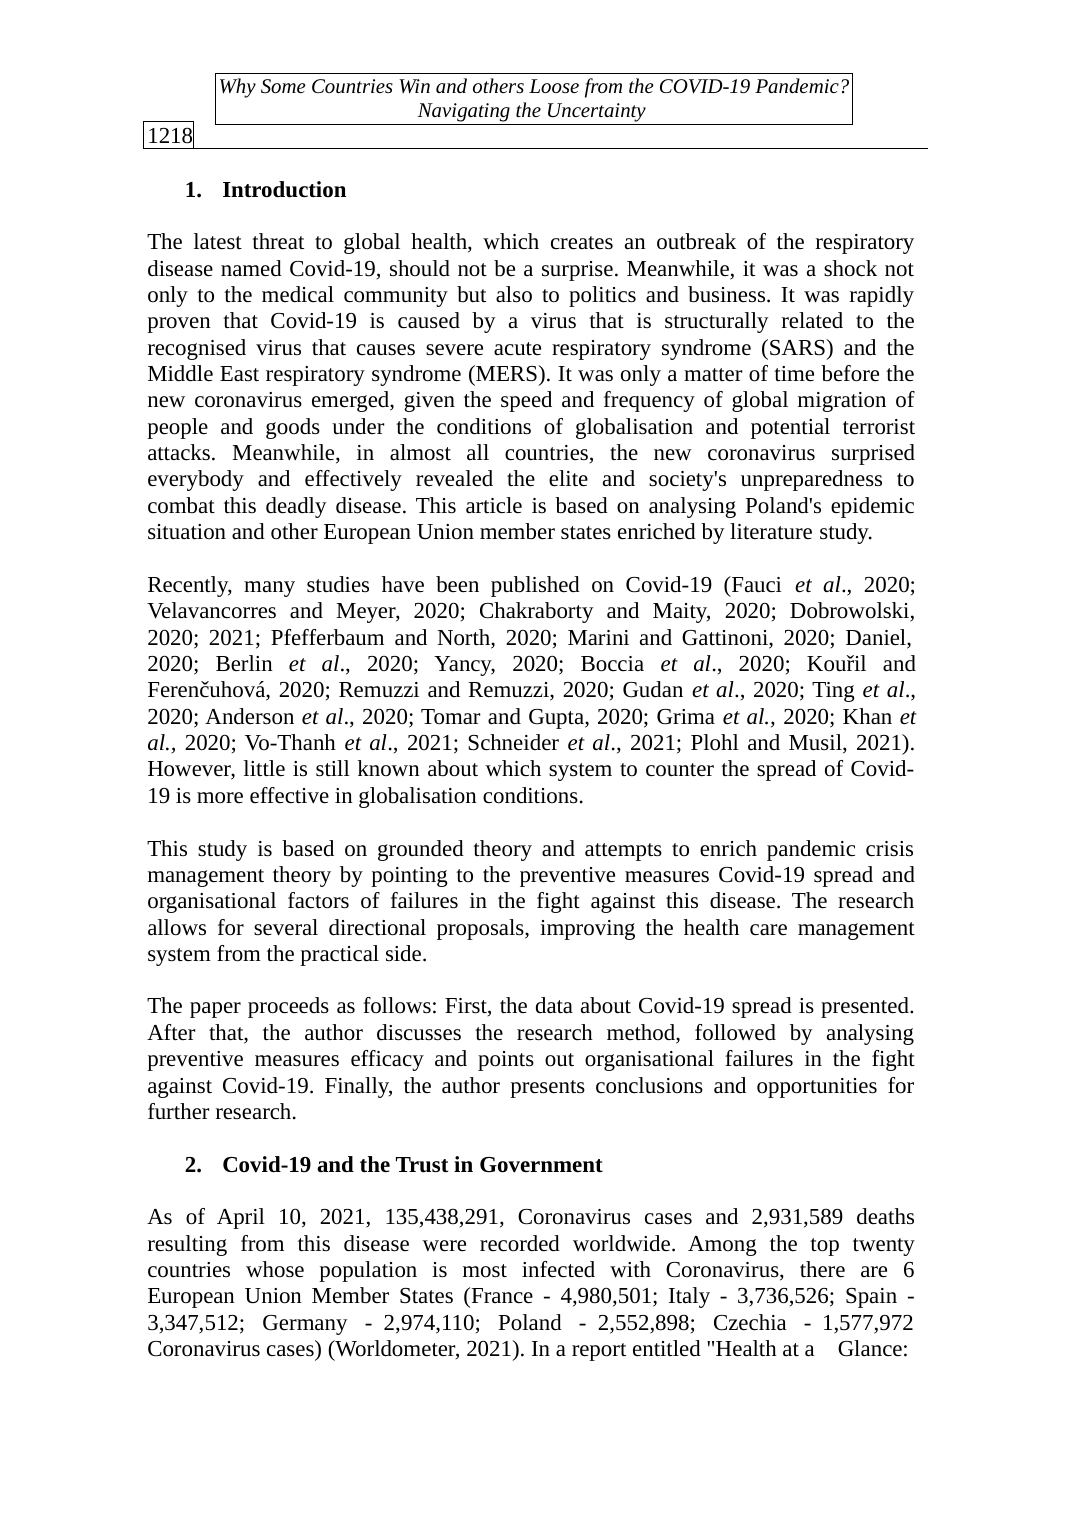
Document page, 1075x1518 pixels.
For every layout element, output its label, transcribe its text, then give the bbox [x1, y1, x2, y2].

text The paper proceeds as follows: First, the data about Covid-19 spread is presented. After that, the author discusses the research method, followed by analysing preventive measures efficacy and points out organisational failures in the fight against Covid-19. Finally, the author presents conclusions and opportunities for further research. [147, 993, 916, 1124]
text The latest threat to global health, which creates an outbreak of the respiratory disease named Covid-19, should not be a surprise. Meanwhile, it was a shock not only to the medical community but also to politics and business. It was rapidly proven that Covid-19 is caused by a virus that is structurally related to the recognised virus that causes severe acute respiratory syndrome (SARS) and the Middle East respiratory syndrome (MERS). It was only a matter of time before the new coronavirus emerged, given the speed and frequency of global migration of people and goods under the conditions of globalisation and potential terrorist attacks. Meanwhile, in almost all countries, the new coronavirus surprised everybody and effectively revealed the elite and society's unpreparedness to combat this deadly disease. This article is based on analysing Poland's epidemic situation and other European Union member states enriched by literature study. [147, 228, 916, 544]
subtitle Introduction [184, 176, 939, 202]
text Recently, many studies have been published on Covid-19 (Fauci et al., 2020; Velavancorres and Meyer, 2020; Chakraborty and Maity, 2020; Dobrowolski, 2020; 2021; Pfefferbaum and North, 2020; Marini and Gattinoni, 2020; Daniel, [147, 571, 916, 650]
subtitle Covid-19 and the Trust in Government [184, 1151, 939, 1177]
text As of April 10, 2021, 135,438,291, Coronavirus cases and 2,931,589 deaths resulting from this disease were recorded worldwide. Among the top twenty countries whose population is most infected with Coronavirus, there are 6 European Union Member States (France - 4,980,501; Italy - 3,736,526; Spain - 3,347,512; Germany - 2,974,110; Poland - 2,552,898; Czechia - 1,577,972 [147, 1203, 916, 1335]
text Coronavirus cases) (Worldometer, 2021). In a report entitled "Health at a Glance: [147, 1335, 939, 1362]
text This study is based on grounded theory and attempts to enrich pandemic crisis management theory by pointing to the preventive measures Covid-19 spread and organisational factors of failures in the fight against this disease. The research allows for several directional proposals, improving the health care management system from the practical side. [147, 835, 916, 966]
text 2020; Berlin et al., 2020; Yancy, 2020; Boccia et al., 2020; Kouřil and Ferenčuhová, 2020; Remuzzi and Remuzzi, 2020; Gudan et al., 2020; Ting et al., 2020; Anderson et al., 2020; Tomar and Gupta, 2020; Grima et al., 2020; Khan et al., 2020; Vo-Thanh et al., 2021; Schneider et al., 2021; Plohl and Musil, 2021). However, little is still known about which system to counter the spread of Covid- 19 is more effective in globalisation conditions. [147, 650, 916, 808]
